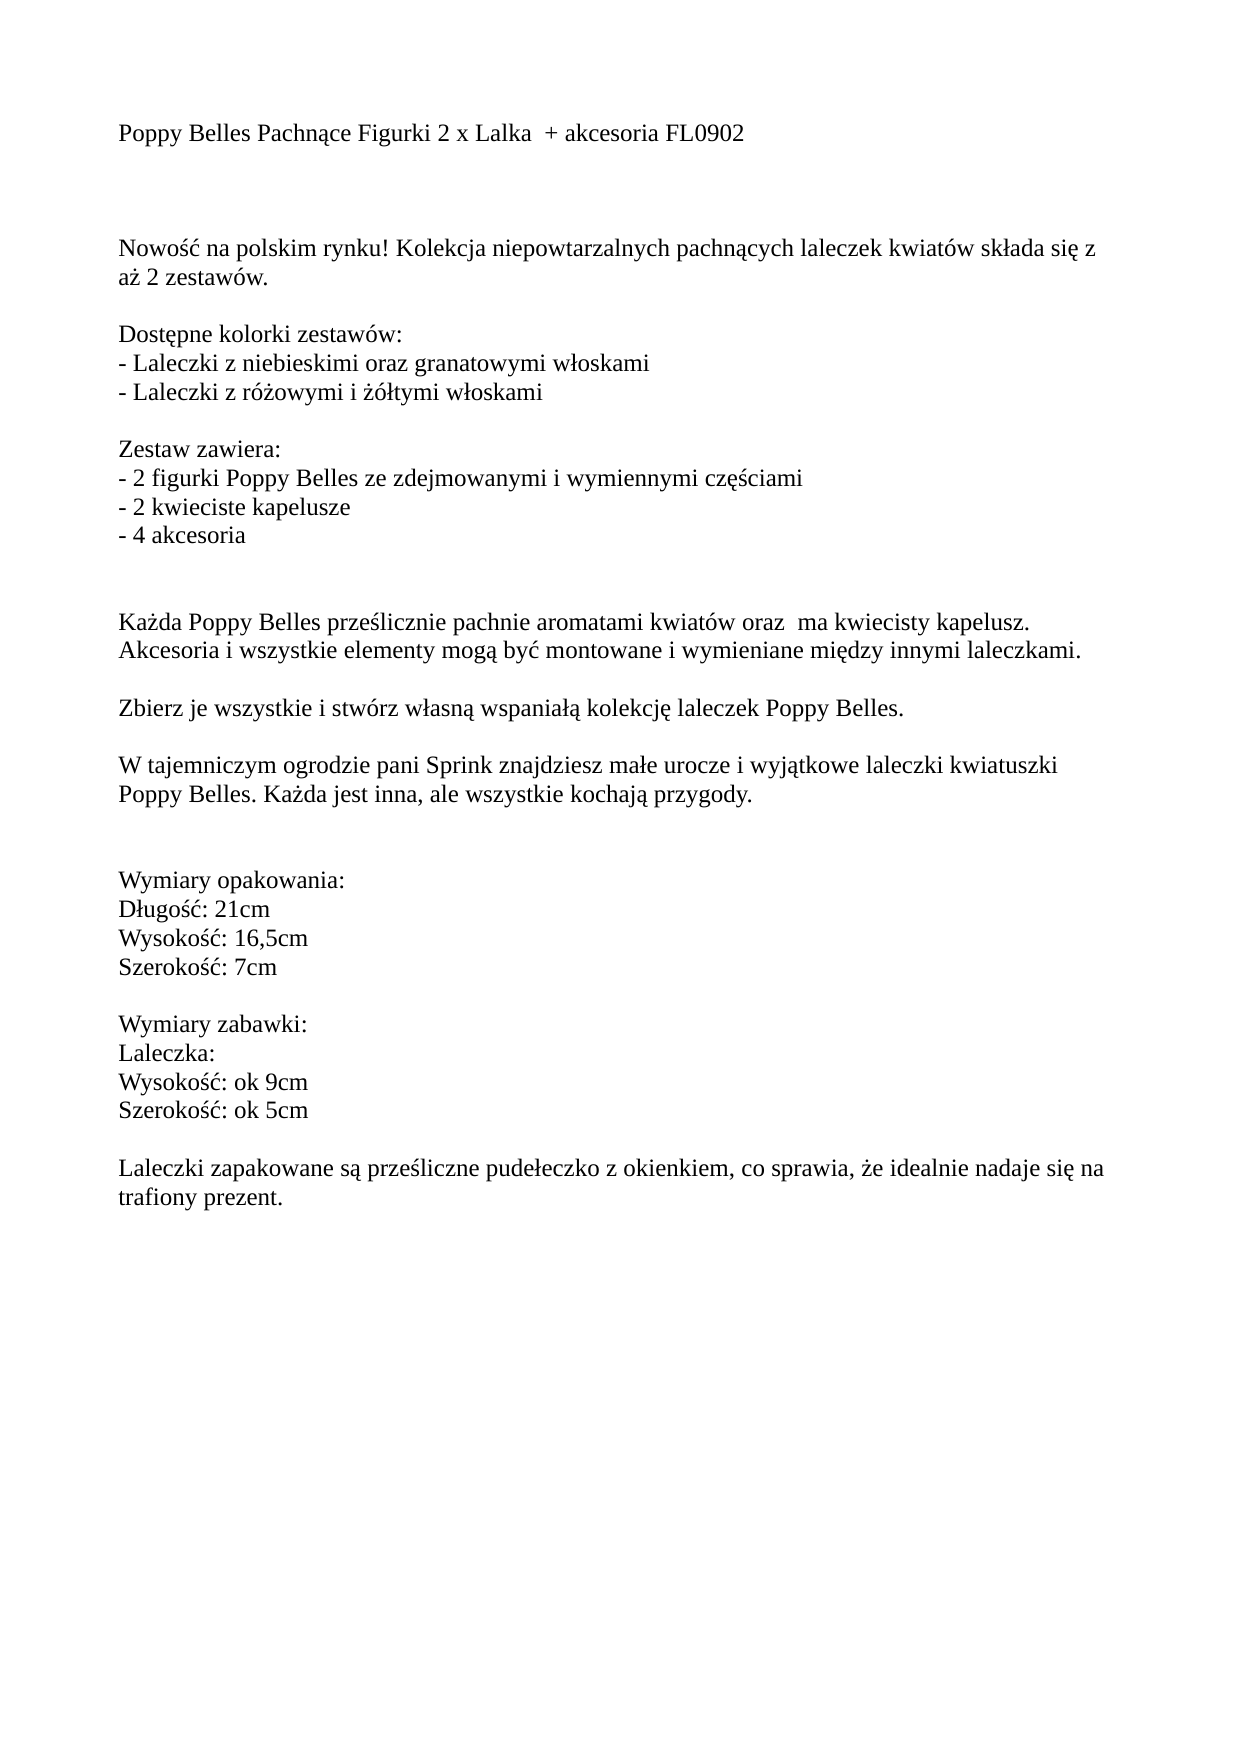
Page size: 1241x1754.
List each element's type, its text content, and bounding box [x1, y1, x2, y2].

text - Laleczki z różowymi i żółtymi włoskami [118, 377, 1122, 406]
text Dostępne kolorki zestawów: [118, 319, 1122, 348]
text Każda Poppy Belles prześlicznie pachnie aromatami kwiatów oraz ma kwiecisty kapelusz. Akcesoria i wszystkie elementy mogą być montowane i wymieniane między innymi laleczkami. Zbierz je wszystkie i stwórz własną wspaniałą kolekcję laleczek Poppy Belles. W tajemniczym ogrodzie pani Sprink znajdziesz małe urocze i wyjątkowe laleczki kwiatuszki Poppy Belles. Każda jest inna, ale wszystkie kochają przygody. [118, 578, 1122, 808]
text Długość: 21cm [118, 894, 1122, 923]
text - Laleczki z niebieskimi oraz granatowymi włoskami [118, 348, 1122, 377]
text Wysokość: ok 9cm [118, 1067, 1122, 1096]
text Laleczki zapakowane są prześliczne pudełeczko z okienkiem, co sprawia, że idealnie nadaje się na trafiony prezent. [118, 1153, 1122, 1211]
text Zestaw zawiera: [118, 406, 1122, 463]
text Wymiary opakowania: [118, 866, 1122, 894]
text Wymiary zabawki: [118, 1009, 1122, 1038]
text Szerokość: 7cm [118, 952, 1122, 981]
text Szerokość: ok 5cm [118, 1096, 1122, 1124]
text Laleczka: [118, 1038, 1122, 1067]
text - 2 figurki Poppy Belles ze zdejmowanymi i wymiennymi częściami - 2 kwieciste kapelusze - 4 akcesoria [118, 463, 1122, 549]
text Wysokość: 16,5cm [118, 923, 1122, 952]
text Poppy Belles Pachnące Figurki 2 x Lalka + akcesoria FL0902 Nowość na polskim rynku! Kolekcja niepowtarzalnych pachnących laleczek kwiatów składa się z aż 2 zestawów. [118, 118, 1122, 291]
